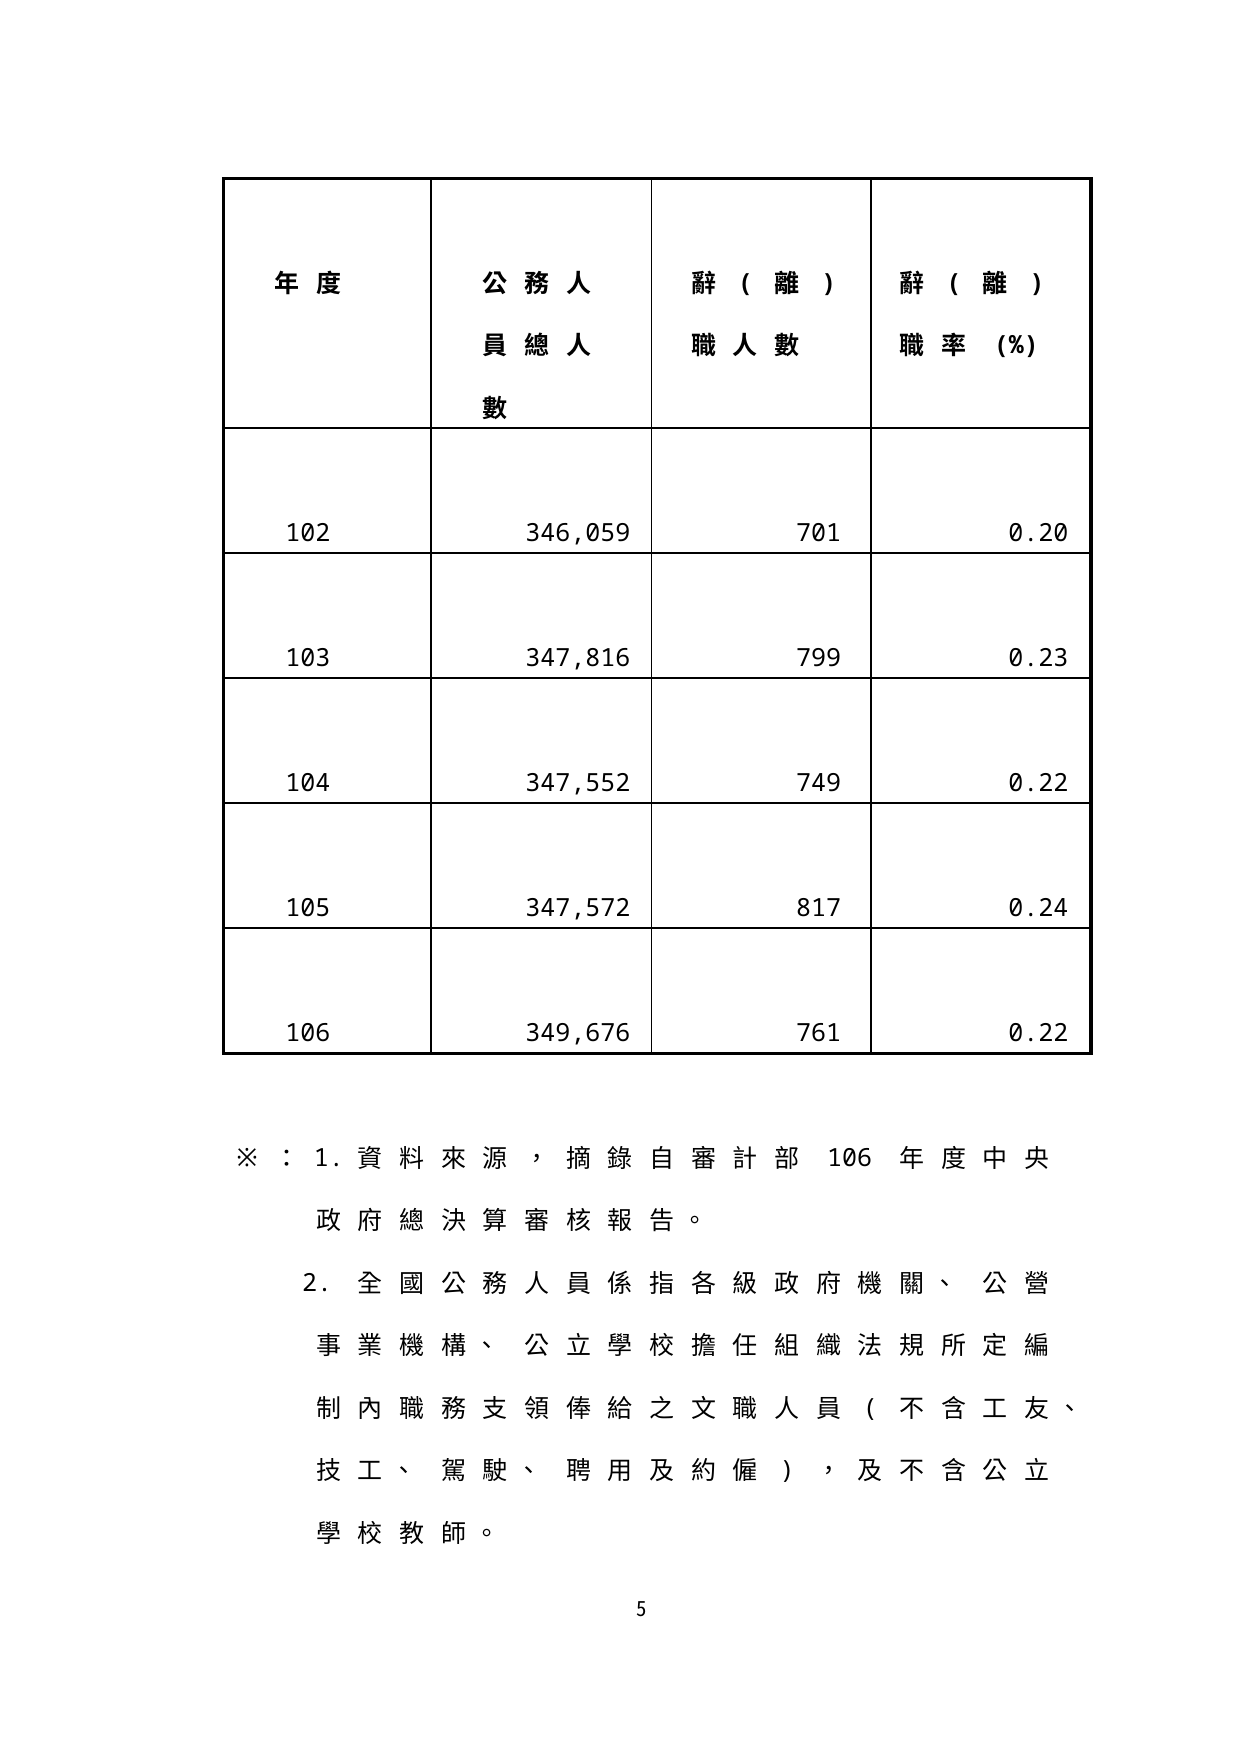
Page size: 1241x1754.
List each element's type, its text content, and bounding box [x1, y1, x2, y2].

table_header 辭(離)職人數 [652, 180, 870, 427]
table_cell 0.24 [872, 804, 1089, 927]
table_cell 104 [225, 679, 430, 802]
table_cell 749 [652, 679, 870, 802]
table_header 辭(離)職率(%) [872, 180, 1089, 427]
text 2.全國公務人員係指各級政府機關、公營事業機構、公立學校擔任組織法規所定編制內職務支領俸給之文職人員(不含工友、技工、駕駛、聘用及約僱)，及不含公立學校教師。 [218, 1240, 1058, 1552]
table_cell 0.20 [872, 429, 1089, 552]
table_cell 701 [652, 429, 870, 552]
table_cell 761 [652, 929, 870, 1052]
table_cell 105 [225, 804, 430, 927]
table_header 公務人員總人數 [432, 180, 651, 427]
table_cell 0.23 [872, 554, 1089, 677]
table_cell 347,816 [432, 554, 651, 677]
table_cell 347,572 [432, 804, 651, 927]
table_cell 817 [652, 804, 870, 927]
table_cell 106 [225, 929, 430, 1052]
table_cell 347,552 [432, 679, 651, 802]
table_cell 0.22 [872, 679, 1089, 802]
table_cell 349,676 [432, 929, 651, 1052]
table_cell 102 [225, 429, 430, 552]
text ※：1.資料來源，摘錄自審計部106年度中央政府總決算審核報告。 [183, 1115, 1058, 1240]
table_cell 103 [225, 554, 430, 677]
table_cell 0.22 [872, 929, 1089, 1052]
table_header 年度 [225, 180, 430, 427]
table_cell 799 [652, 554, 870, 677]
table_cell 346,059 [432, 429, 651, 552]
